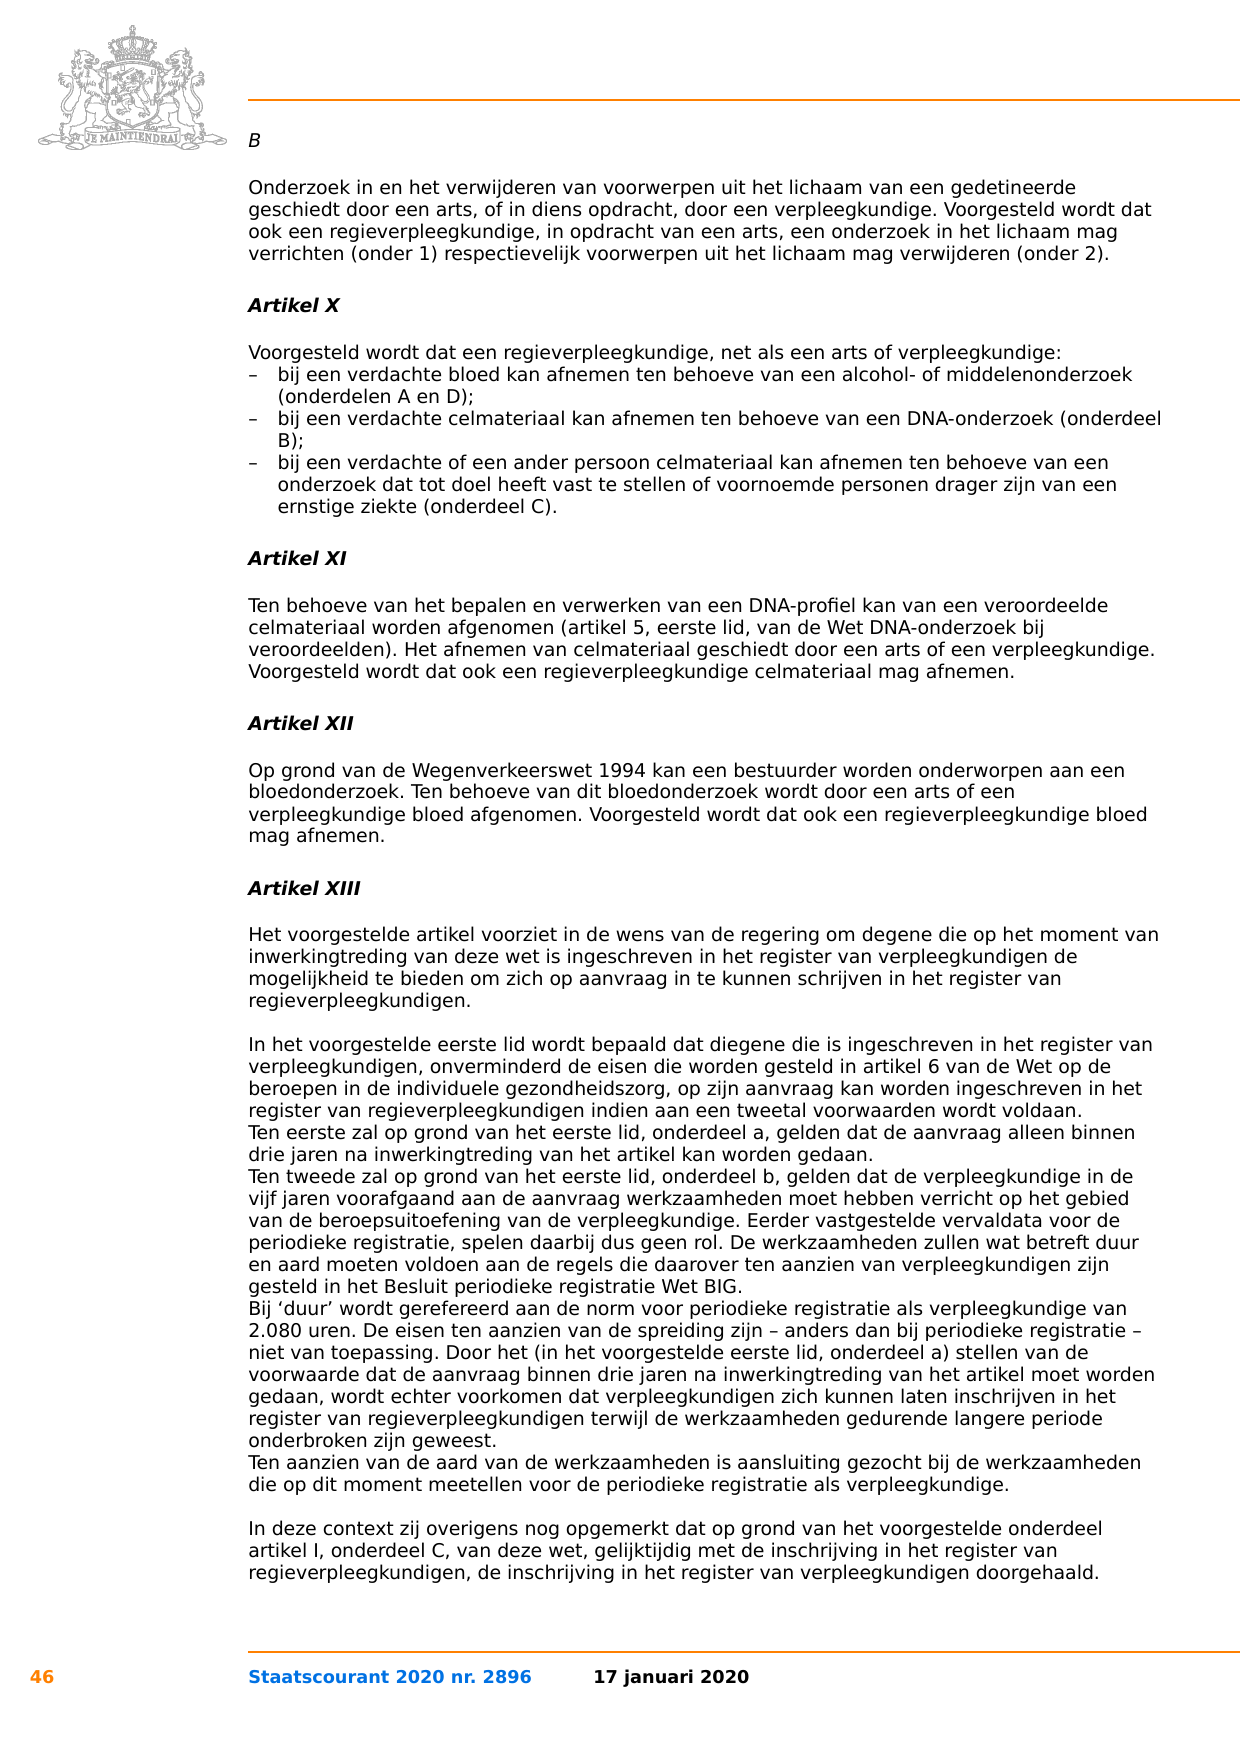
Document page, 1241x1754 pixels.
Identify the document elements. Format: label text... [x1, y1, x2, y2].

text Onderzoek in en het verwijderen van voorwerpen uit het lichaam van een gedetineerde geschiedt door een arts, of in diens opdracht, door een verpleegkundige. Voorgesteld wordt dat ook een regieverpleegkundige, in opdracht van een arts, een onderzoek in het lichaam mag verrichten (onder 1) respectievelijk voorwerpen uit het lichaam mag verwijderen (onder 2). [248, 177, 1163, 265]
text – bij een verdachte celmateriaal kan afnemen ten behoeve van een DNA-onderzoek (onderdeel B); [248, 408, 1163, 452]
text Ten eerste zal op grond van het eerste lid, onderdeel a, gelden dat de aanvraag alleen binnen drie jaren na inwerkingtreding van het artikel kan worden gedaan. [248, 1122, 1163, 1166]
text In het voorgestelde eerste lid wordt bepaald dat diegene die is ingeschreven in het register van verpleegkundigen, onverminderd de eisen die worden gesteld in artikel 6 van de Wet op de beroepen in de individuele gezondheidszorg, op zijn aanvraag kan worden ingeschreven in het register van regieverpleegkundigen indien aan een tweetal voorwaarden wordt voldaan. [248, 1034, 1163, 1122]
text Ten tweede zal op grond van het eerste lid, onderdeel b, gelden dat de verpleegkundige in de vijf jaren voorafgaand aan de aanvraag werkzaamheden moet hebben verricht op het gebied van de beroepsuitoefening van de verpleegkundige. Eerder vastgestelde vervaldata voor de periodieke registratie, spelen daarbij dus geen rol. De werkzaamheden zullen wat betreft duur en aard moeten voldoen aan de regels die daarover ten aanzien van verpleegkundigen zijn gesteld in het Besluit periodieke registratie Wet BIG. [248, 1166, 1163, 1298]
subtitle Artikel XI [248, 548, 1163, 569]
text – bij een verdachte of een ander persoon celmateriaal kan afnemen ten behoeve van een onderzoek dat tot doel heeft vast te stellen of voornoemde personen drager zijn van een ernstige ziekte (onderdeel C). [248, 452, 1163, 518]
text Het voorgestelde artikel voorziet in de wens van de regering om degene die op het moment van inwerkingtreding van deze wet is ingeschreven in het register van verpleegkundigen de mogelijkheid te bieden om zich op aanvraag in te kunnen schrijven in het register van regieverpleegkundigen. [248, 924, 1163, 1012]
text – bij een verdachte bloed kan afnemen ten behoeve van een alcohol- of middelenonderzoek (onderdelen A en D); [248, 364, 1163, 408]
picture [38, 25, 227, 150]
text Voorgesteld wordt dat een regieverpleegkundige, net als een arts of verpleegkundige: [248, 342, 1163, 364]
text In deze context zij overigens nog opgemerkt dat op grond van het voorgestelde onderdeel artikel I, onderdeel C, van deze wet, gelijktijdig met de inschrijving in het register van regieverpleegkundigen, de inschrijving in het register van verpleegkundigen doorgehaald. [248, 1518, 1163, 1583]
text Ten behoeve van het bepalen en verwerken van een DNA-profiel kan van een veroordeelde celmateriaal worden afgenomen (artikel 5, eerste lid, van de Wet DNA-onderzoek bij veroordeelden). Het afnemen van celmateriaal geschiedt door een arts of een verpleegkundige. Voorgesteld wordt dat ook een regieverpleegkundige celmateriaal mag afnemen. [248, 594, 1163, 682]
subtitle Artikel X [248, 295, 1163, 317]
text Op grond van de Wegenverkeerswet 1994 kan een bestuurder worden onderworpen aan een bloedonderzoek. Ten behoeve van dit bloedonderzoek wordt door een arts of een verpleegkundige bloed afgenomen. Voorgesteld wordt dat ook een regieverpleegkundige bloed mag afnemen. [248, 759, 1163, 847]
text Ten aanzien van de aard van de werkzaamheden is aansluiting gezocht bij de werkzaamheden die op dit moment meetellen voor de periodieke registratie als verpleegkundige. [248, 1452, 1163, 1496]
subtitle Artikel XIII [248, 877, 1163, 899]
subtitle B [248, 130, 1163, 152]
subtitle Artikel XII [248, 712, 1163, 734]
text Bij ‘duur’ wordt gerefereerd aan de norm voor periodieke registratie als verpleegkundige van 2.080 uren. De eisen ten aanzien van de spreiding zijn – anders dan bij periodieke registratie – niet van toepassing. Door het (in het voorgestelde eerste lid, onderdeel a) stellen van de voorwaarde dat de aanvraag binnen drie jaren na inwerkingtreding van het artikel moet worden gedaan, wordt echter voorkomen dat verpleegkundigen zich kunnen laten inschrijven in het register van regieverpleegkundigen terwijl de werkzaamheden gedurende langere periode onderbroken zijn geweest. [248, 1298, 1163, 1452]
